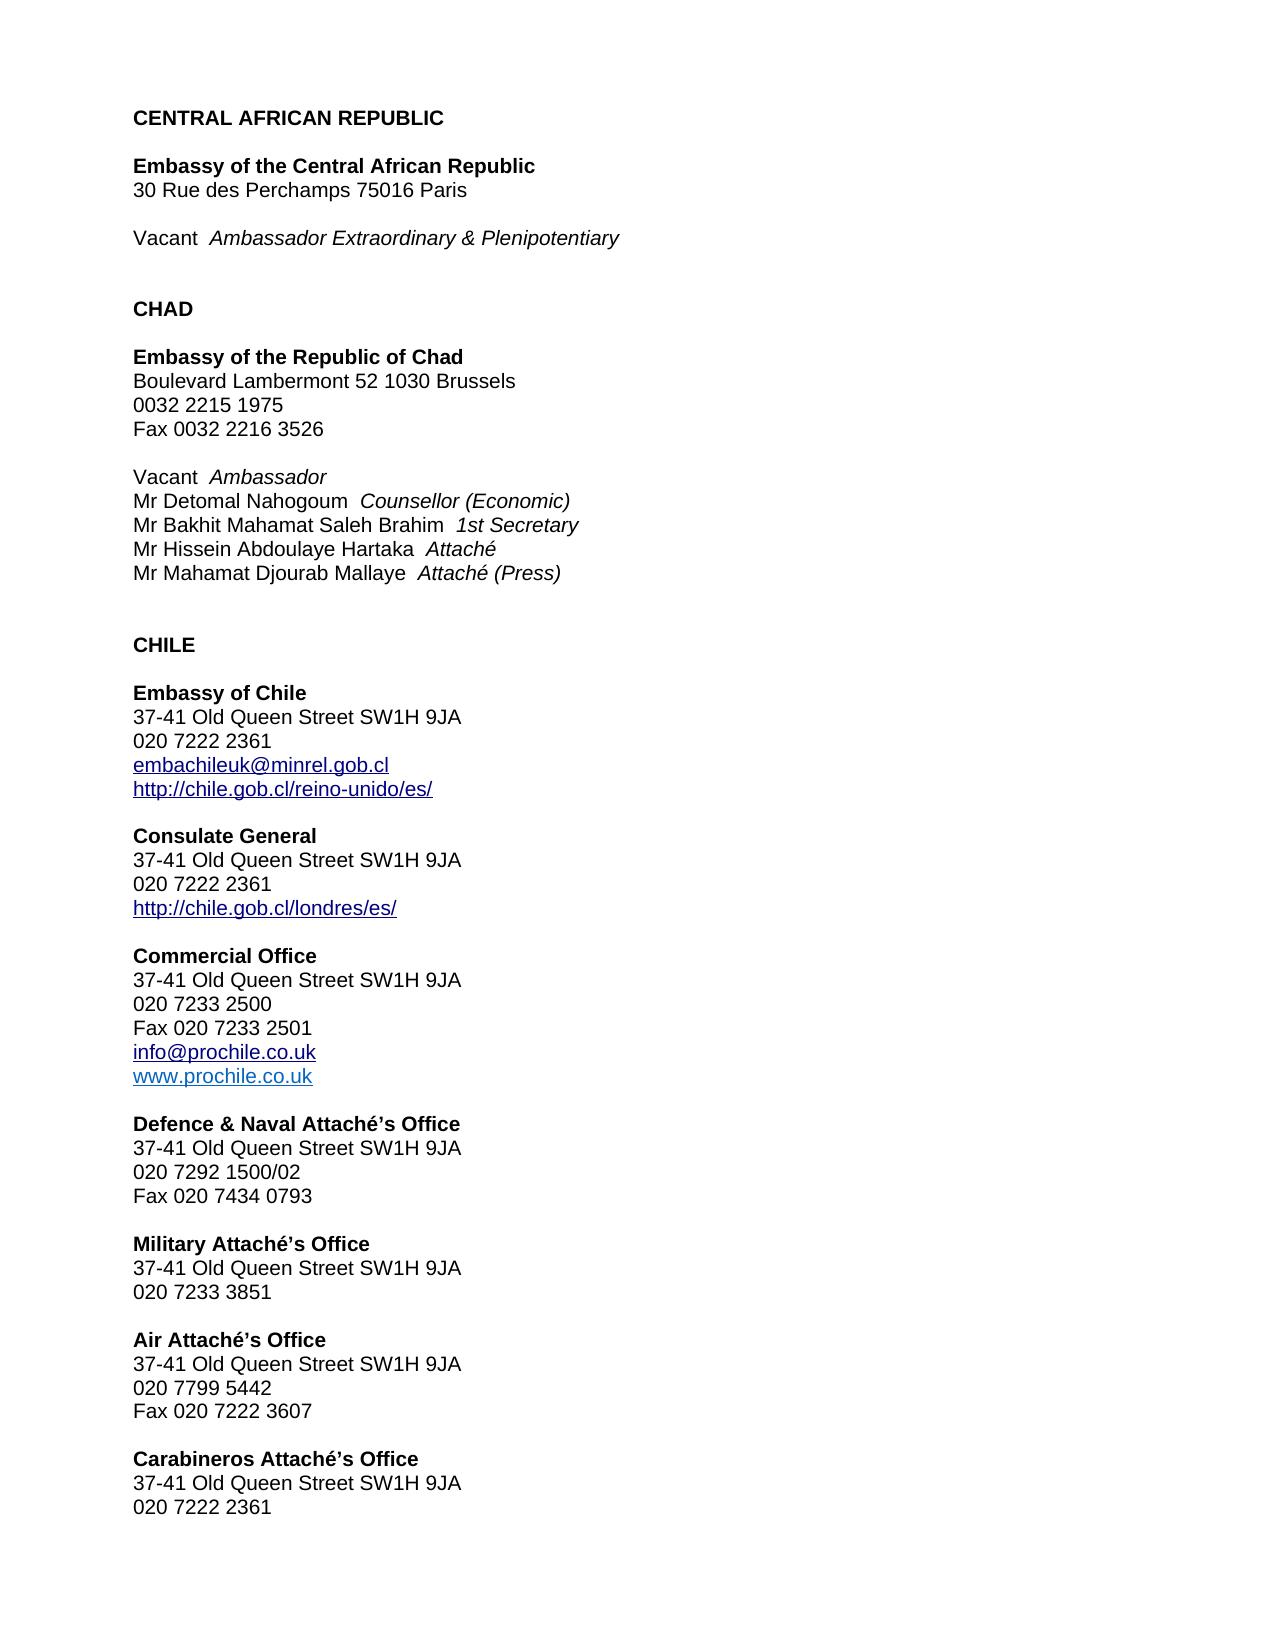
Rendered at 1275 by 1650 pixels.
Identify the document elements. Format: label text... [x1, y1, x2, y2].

text 020 7222 2361 [133, 728, 1181, 752]
text www.prochile.co.uk [133, 1064, 1181, 1088]
text Vacant Ambassador Extraordinary & Plenipotentiary [133, 225, 1181, 249]
text 020 7292 1500/02 [133, 1160, 1181, 1184]
text 020 7799 5442 [133, 1375, 1181, 1399]
text Air Attaché’s Office [133, 1327, 1181, 1351]
text info@prochile.co.uk [133, 1040, 1181, 1064]
text 37-41 Old Queen Street SW1H 9JA [133, 1471, 1181, 1495]
text embachileuk@minrel.gob.cl [133, 752, 1181, 776]
text CHILE [133, 633, 1181, 657]
text 37-41 Old Queen Street SW1H 9JA [133, 1136, 1181, 1160]
text Military Attaché’s Office [133, 1232, 1181, 1256]
text 37-41 Old Queen Street SW1H 9JA [133, 968, 1181, 992]
text Consulate General [133, 824, 1181, 848]
text Commercial Office [133, 944, 1181, 968]
text 30 Rue des Perchamps 75016 Paris [133, 177, 1181, 201]
text CHAD [133, 297, 1181, 321]
subtitle Embassy of the Central African Republic [133, 153, 1181, 177]
text 020 7233 3851 [133, 1279, 1181, 1303]
text Fax 020 7233 2501 [133, 1016, 1181, 1040]
text 37-41 Old Queen Street SW1H 9JA [133, 1351, 1181, 1375]
text 020 7222 2361 [133, 1495, 1181, 1519]
text 37-41 Old Queen Street SW1H 9JA [133, 704, 1181, 728]
text Carabineros Attaché’s Office [133, 1447, 1181, 1471]
text 020 7233 2500 [133, 992, 1181, 1016]
text Fax 020 7222 3607 [133, 1399, 1181, 1423]
text 37-41 Old Queen Street SW1H 9JA [133, 1256, 1181, 1279]
text Mr Hissein Abdoulaye Hartaka Attaché [133, 537, 1181, 561]
text 020 7222 2361 [133, 872, 1181, 896]
text Mr Detomal Nahogoum Counsellor (Economic) [133, 489, 1181, 513]
subtitle Embassy of the Republic of Chad [133, 345, 1181, 369]
text Embassy of Chile [133, 681, 1181, 704]
text http://chile.gob.cl/londres/es/ [133, 896, 1181, 920]
text Fax 020 7434 0793 [133, 1184, 1181, 1208]
text Defence & Naval Attaché’s Office [133, 1112, 1181, 1136]
text 37-41 Old Queen Street SW1H 9JA [133, 848, 1181, 872]
text Vacant Ambassador [133, 465, 1181, 489]
text Mr Bakhit Mahamat Saleh Brahim 1st Secretary [133, 513, 1181, 537]
text http://chile.gob.cl/reino-unido/es/ [133, 776, 1181, 800]
text Mr Mahamat Djourab Mallaye Attaché (Press) [133, 561, 1181, 585]
text 0032 2215 1975 [133, 393, 1181, 417]
text CENTRAL AFRICAN REPUBLIC [133, 106, 1181, 129]
text Boulevard Lambermont 52 1030 Brussels [133, 369, 1181, 393]
text Fax 0032 2216 3526 [133, 417, 1181, 441]
